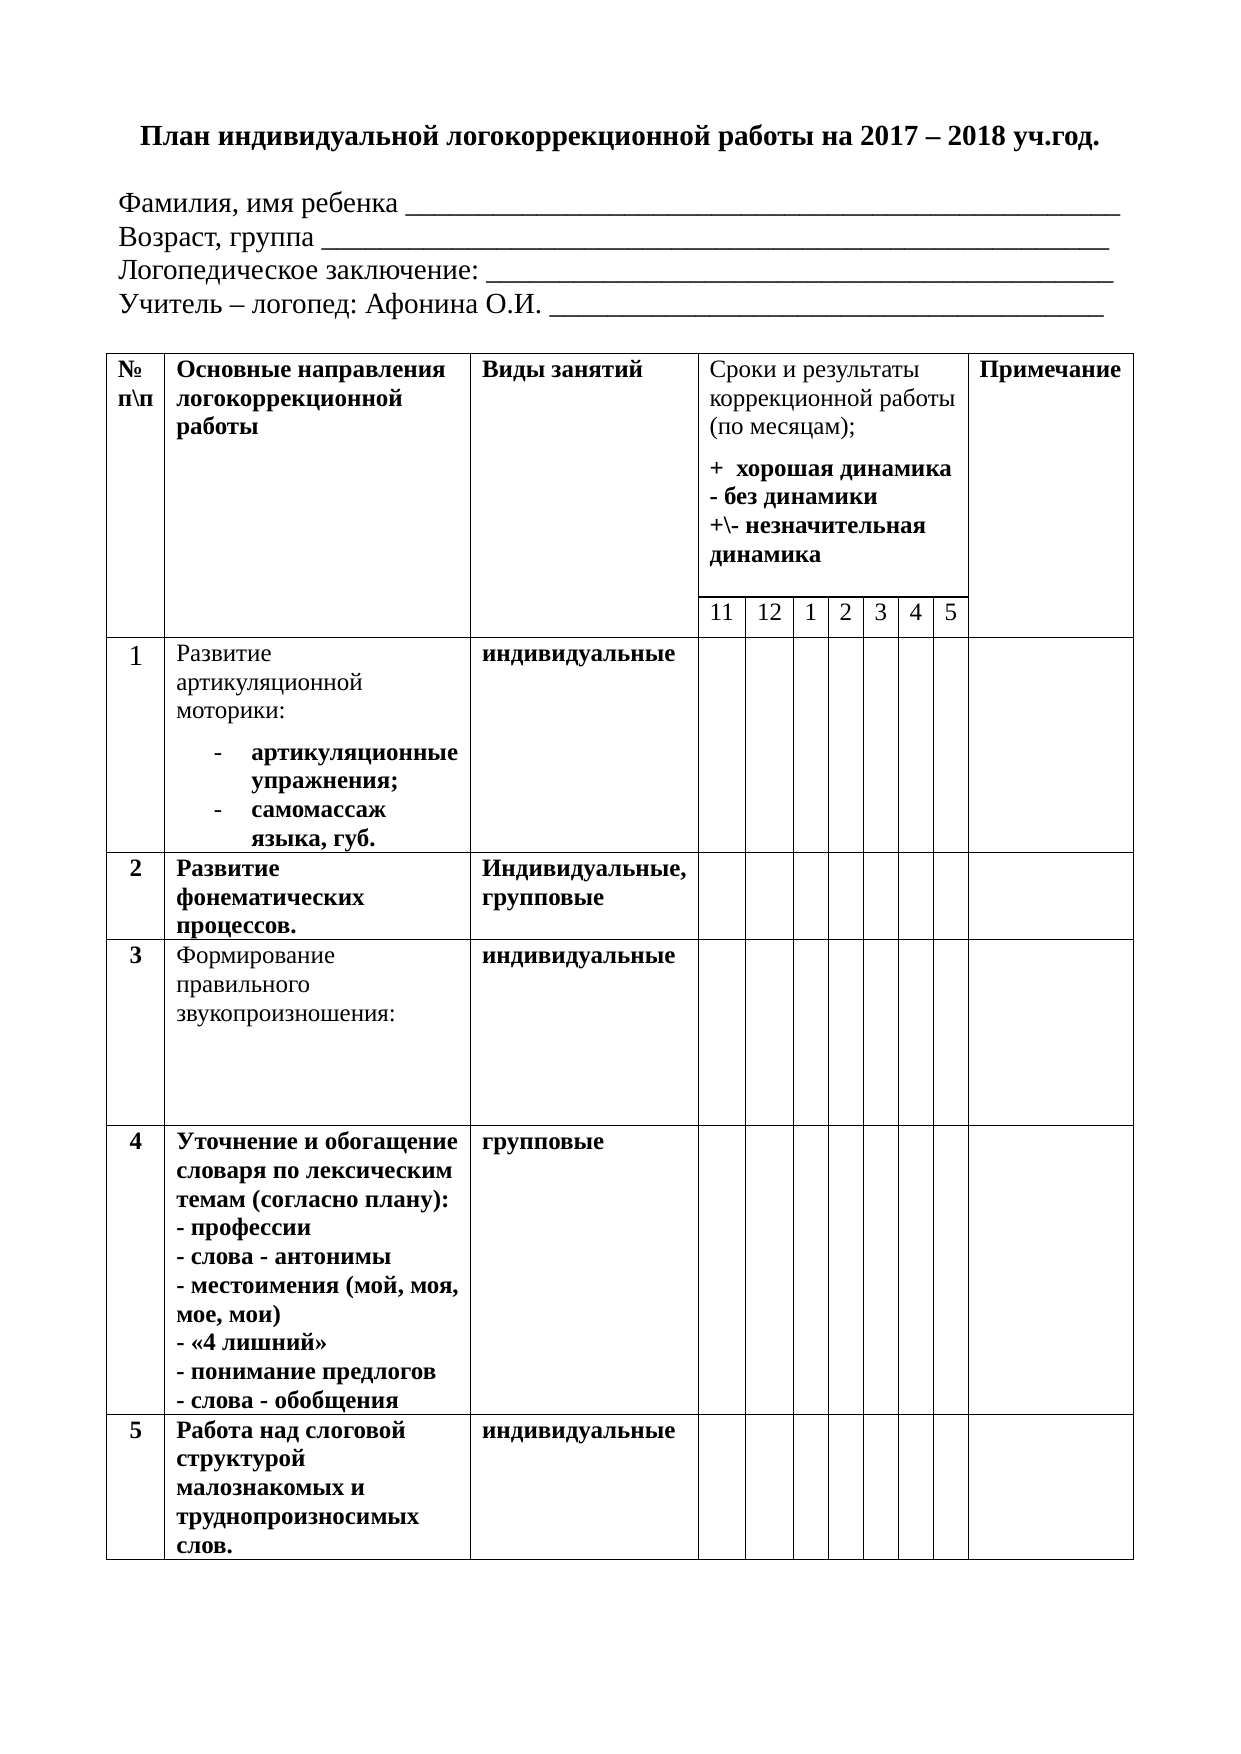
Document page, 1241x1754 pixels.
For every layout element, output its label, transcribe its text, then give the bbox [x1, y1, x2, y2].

table_cell [864, 853, 898, 939]
table_cell [934, 638, 968, 852]
table_cell [746, 638, 793, 852]
table_header Сроки и результаты коррекционной работы (по месяцам); + хорошая динамика - без динамики +\- незначительная динамика [699, 354, 968, 596]
subtitle Возраст, группа ______________________________________________________ [118, 219, 1122, 252]
table_cell 3 [107, 940, 164, 1125]
table_cell 3 [864, 598, 898, 637]
table_cell [899, 1126, 933, 1414]
table_cell Индивидуальные, групповые [471, 853, 698, 939]
table_cell групповые [471, 1126, 698, 1414]
table_cell [746, 1415, 793, 1558]
table_cell [746, 940, 793, 1125]
table_cell 11 [699, 598, 745, 637]
table_cell 4 [899, 598, 933, 637]
table_cell 5 [107, 1415, 164, 1558]
table_cell Развитие артикуляционной моторики: артикуляционные упражнения; самомассаж языка, губ. [165, 638, 470, 852]
table_cell [969, 940, 1133, 1125]
table_cell индивидуальные [471, 940, 698, 1125]
table_cell [699, 638, 745, 852]
table_header Виды занятий [471, 354, 698, 637]
table_cell 1 [794, 598, 828, 637]
table_header № п\п [107, 354, 164, 637]
text План индивидуальной логокоррекционной работы на 2017 – 2018 уч.год. [118, 118, 1122, 152]
table_cell [699, 1126, 745, 1414]
table_cell [794, 638, 828, 852]
table_cell 1 [107, 638, 164, 852]
table_cell Формирование правильного звукопроизношения: [165, 940, 470, 1125]
table_cell 2 [829, 598, 863, 637]
table_header Примечание [969, 354, 1133, 637]
table_header Основные направления логокоррекционной работы [165, 354, 470, 637]
table_cell [829, 940, 863, 1125]
table_cell 4 [107, 1126, 164, 1414]
table_cell [794, 1126, 828, 1414]
table_cell индивидуальные [471, 638, 698, 852]
table_cell [794, 853, 828, 939]
table_cell [699, 1415, 745, 1558]
table_cell [746, 853, 793, 939]
table_cell [969, 638, 1133, 852]
table_cell [899, 1415, 933, 1558]
table_cell [934, 940, 968, 1125]
table_cell [829, 1126, 863, 1414]
table_cell [969, 853, 1133, 939]
table_cell Уточнение и обогащение словаря по лексическим темам (согласно плану): - профессии - слова - антонимы - местоимения (мой, моя, мое, мои) - «4 лишний» - понимание предлогов - слова - обобщения [165, 1126, 470, 1414]
table_cell [829, 1415, 863, 1558]
text Учитель – логопед: Афонина О.И. ______________________________________ [118, 286, 1122, 319]
table_cell [864, 940, 898, 1125]
table_cell индивидуальные [471, 1415, 698, 1558]
table_cell [864, 638, 898, 852]
table_cell [934, 1415, 968, 1558]
table_cell 12 [746, 598, 793, 637]
table_cell [934, 1126, 968, 1414]
table_cell [899, 940, 933, 1125]
table_cell [899, 853, 933, 939]
table_cell [794, 940, 828, 1125]
table_cell [969, 1126, 1133, 1414]
table_cell [794, 1415, 828, 1558]
table_cell [746, 1126, 793, 1414]
table_cell Развитие фонематических процессов. [165, 853, 470, 939]
table_cell [699, 853, 745, 939]
table_cell [699, 940, 745, 1125]
table_cell 2 [107, 853, 164, 939]
table_cell [899, 638, 933, 852]
table_cell [969, 1415, 1133, 1558]
table_cell [829, 853, 863, 939]
table_cell [934, 853, 968, 939]
table_cell Работа над слоговой структурой малознакомых и труднопроизносимых слов. [165, 1415, 470, 1558]
subtitle Фамилия, имя ребенка _________________________________________________ [118, 185, 1122, 219]
table_cell [829, 638, 863, 852]
table_cell [864, 1126, 898, 1414]
table_cell 5 [934, 598, 968, 637]
text Логопедическое заключение: ___________________________________________ [118, 252, 1122, 286]
table_cell [864, 1415, 898, 1558]
